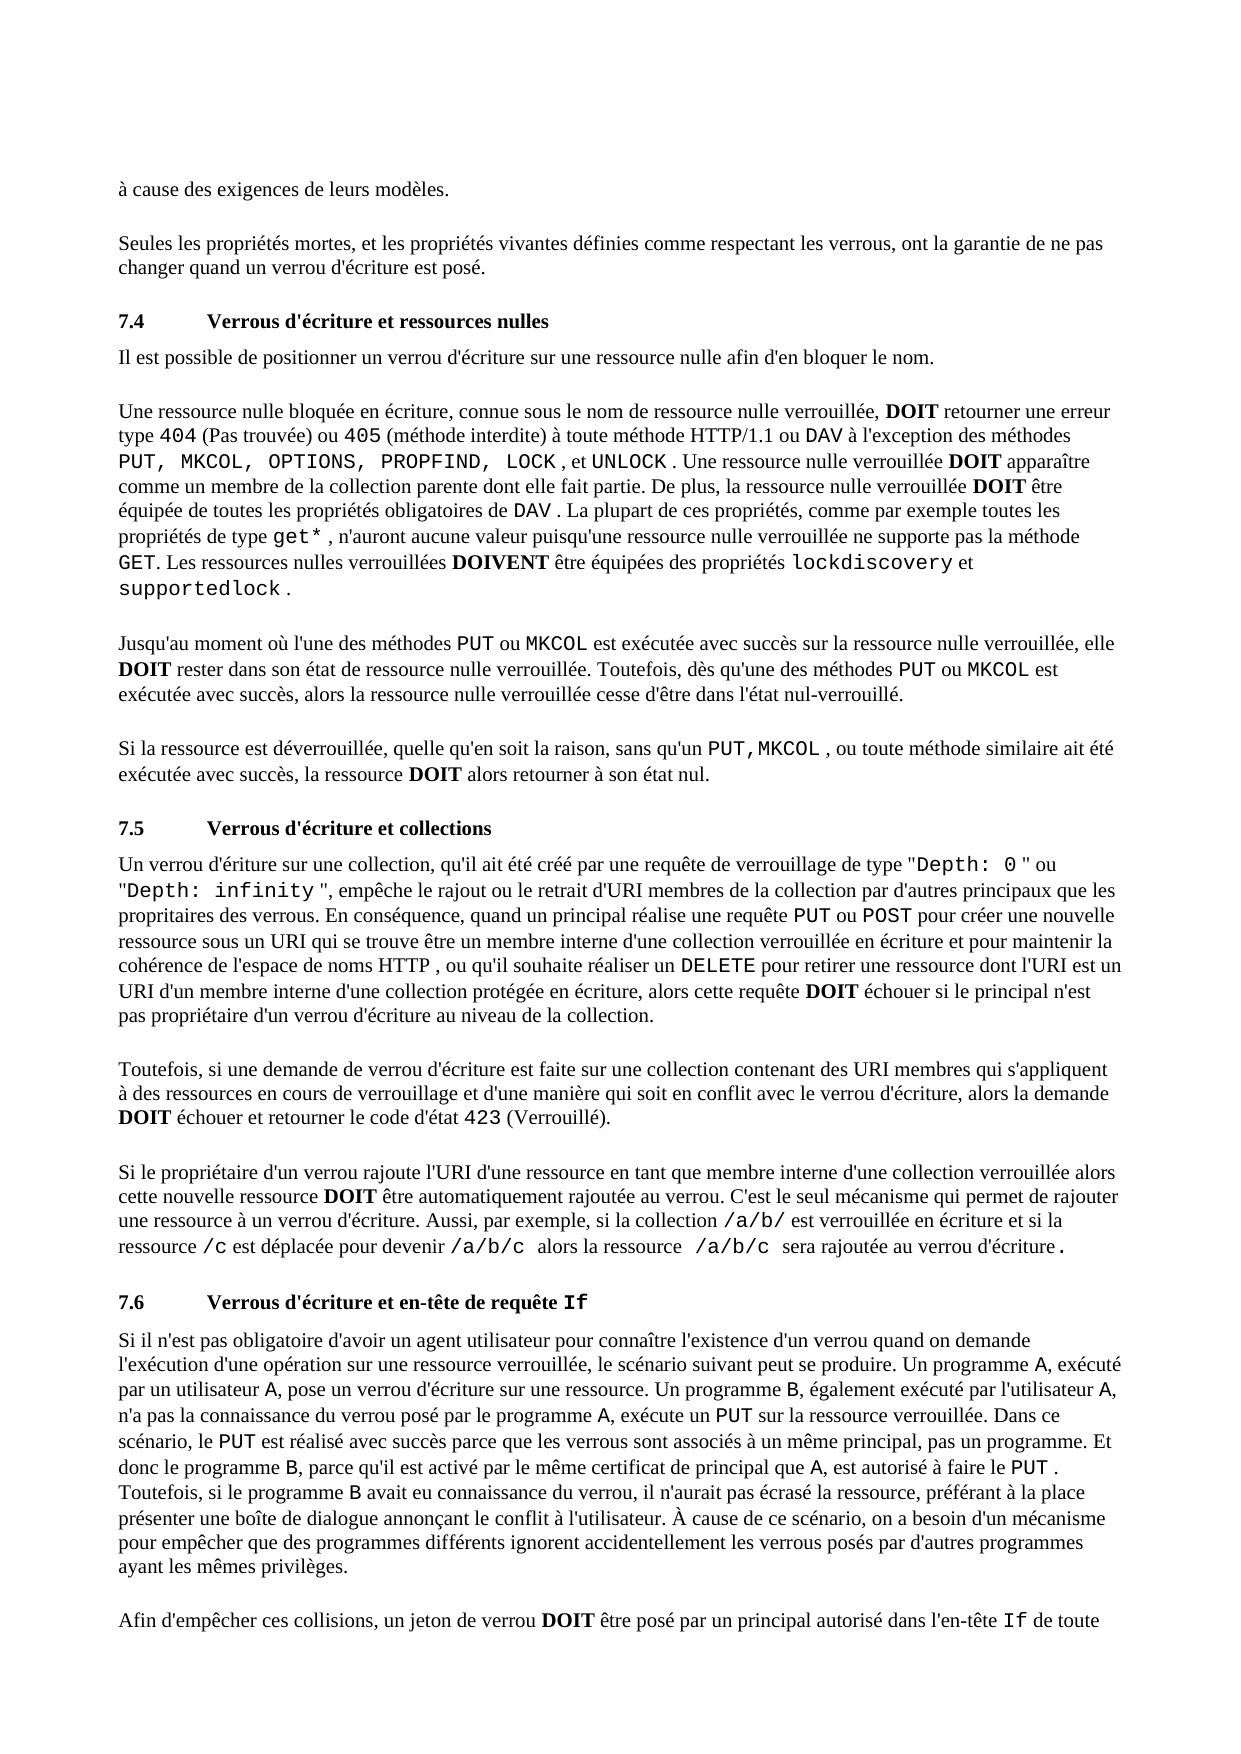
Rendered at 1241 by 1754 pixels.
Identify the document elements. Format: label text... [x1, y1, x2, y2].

text Jusqu'au moment où l'une des méthodes PUT ou MKCOL est exécutée avec succès sur la ressource nulle verrouillée, elle DOIT rester dans son état de ressource nulle verrouillée. Toutefois, dès qu'une des méthodes PUT ou MKCOL est exécutée avec succès, alors la ressource nulle verrouillée cesse d'être dans l'état nul-verrouillé. [118, 631, 1122, 706]
text Afin d'empêcher ces collisions, un jeton de verrou DOIT être posé par un principal autorisé dans l'en-tête If de toute [118, 1608, 1122, 1633]
text Si il n'est pas obligatoire d'avoir un agent utilisateur pour connaître l'existence d'un verrou quand on demande l'exécution d'une opération sur une ressource verrouillée, le scénario suivant peut se produire. Un programme A, exécuté par un utilisateur A, pose un verrou d'écriture sur une ressource. Un programme B, également exécuté par l'utilisateur A, n'a pas la connaissance du verrou posé par le programme A, exécute un PUT sur la ressource verrouillée. Dans ce scénario, le PUT est réalisé avec succès parce que les verrous sont associés à un même principal, pas un programme. Et donc le programme B, parce qu'il est activé par le même certificat de principal que A, est autorisé à faire le PUT . Toutefois, si le programme B avait eu connaissance du verrou, il n'aurait pas écrasé la ressource, préférant à la place présenter une boîte de dialogue annonçant le conflit à l'utilisateur. À cause de ce scénario, on a besoin d'un mécanisme pour empêcher que des programmes différents ignorent accidentellement les verrous posés par d'autres programmes ayant les mêmes privilèges. [118, 1328, 1122, 1578]
subtitle 7.5 Verrous d'écriture et collections [118, 816, 1122, 840]
text Un verrou d'ériture sur une collection, qu'il ait été créé par une requête de verrouillage de type "Depth: 0 " ou "Depth: infinity ", empêche le rajout ou le retrait d'URI membres de la collection par d'autres principaux que les propritaires des verrous. En conséquence, quand un principal réalise une requête PUT ou POST pour créer une nouvelle ressource sous un URI qui se trouve être un membre interne d'une collection verrouillée en écriture et pour maintenir la cohérence de l'espace de noms HTTP , ou qu'il souhaite réaliser un DELETE pour retirer une ressource dont l'URI est un URI d'un membre interne d'une collection protégée en écriture, alors cette requête DOIT échouer si le principal n'est pas propriétaire d'un verrou d'écriture au niveau de la collection. [118, 852, 1122, 1027]
text Si le propriétaire d'un verrou rajoute l'URI d'une ressource en tant que membre interne d'une collection verrouillée alors cette nouvelle ressource DOIT être automatiquement rajoutée au verrou. C'est le seul mécanisme qui permet de rajouter une ressource à un verrou d'écriture. Aussi, par exemple, si la collection /a/b/ est verrouillée en écriture et si la ressource /c est déplacée pour devenir /a/b/c alors la ressource /a/b/c sera rajoutée au verrou d'écriture. [118, 1160, 1122, 1259]
text Il est possible de positionner un verrou d'écriture sur une ressource nulle afin d'en bloquer le nom. [118, 345, 1122, 369]
text Toutefois, si une demande de verrou d'écriture est faite sur une collection contenant des URI membres qui s'appliquent à des ressources en cours de verrouillage et d'une manière qui soit en conflit avec le verrou d'écriture, alors la demande DOIT échouer et retourner le code d'état 423 (Verrouillé). [118, 1057, 1122, 1130]
text Si la ressource est déverrouillée, quelle qu'en soit la raison, sans qu'un PUT,MKCOL , ou toute méthode similaire ait été exécutée avec succès, la ressource DOIT alors retourner à son état nul. [118, 736, 1122, 786]
subtitle 7.6 Verrous d'écriture et en-tête de requête If [118, 1290, 1122, 1316]
text Seules les propriétés mortes, et les propriétés vivantes définies comme respectant les verrous, ont la garantie de ne pas changer quand un verrou d'écriture est posé. [118, 231, 1122, 279]
subtitle 7.4 Verrous d'écriture et ressources nulles [118, 309, 1122, 333]
text à cause des exigences de leurs modèles. [118, 177, 1122, 201]
text Une ressource nulle bloquée en écriture, connue sous le nom de ressource nulle verrouillée, DOIT retourner une erreur type 404 (Pas trouvée) ou 405 (méthode interdite) à toute méthode HTTP/1.1 ou DAV à l'exception des méthodes PUT, MKCOL, OPTIONS, PROPFIND, LOCK , et UNLOCK . Une ressource nulle verrouillée DOIT apparaître comme un membre de la collection parente dont elle fait partie. De plus, la ressource nulle verrouillée DOIT être équipée de toutes les propriétés obligatoires de DAV . La plupart de ces propriétés, comme par exemple toutes les propriétés de type get* , n'auront aucune valeur puisqu'une ressource nulle verrouillée ne supporte pas la méthode GET. Les ressources nulles verrouillées DOIVENT être équipées des propriétés lockdiscovery et supportedlock . [118, 399, 1122, 601]
